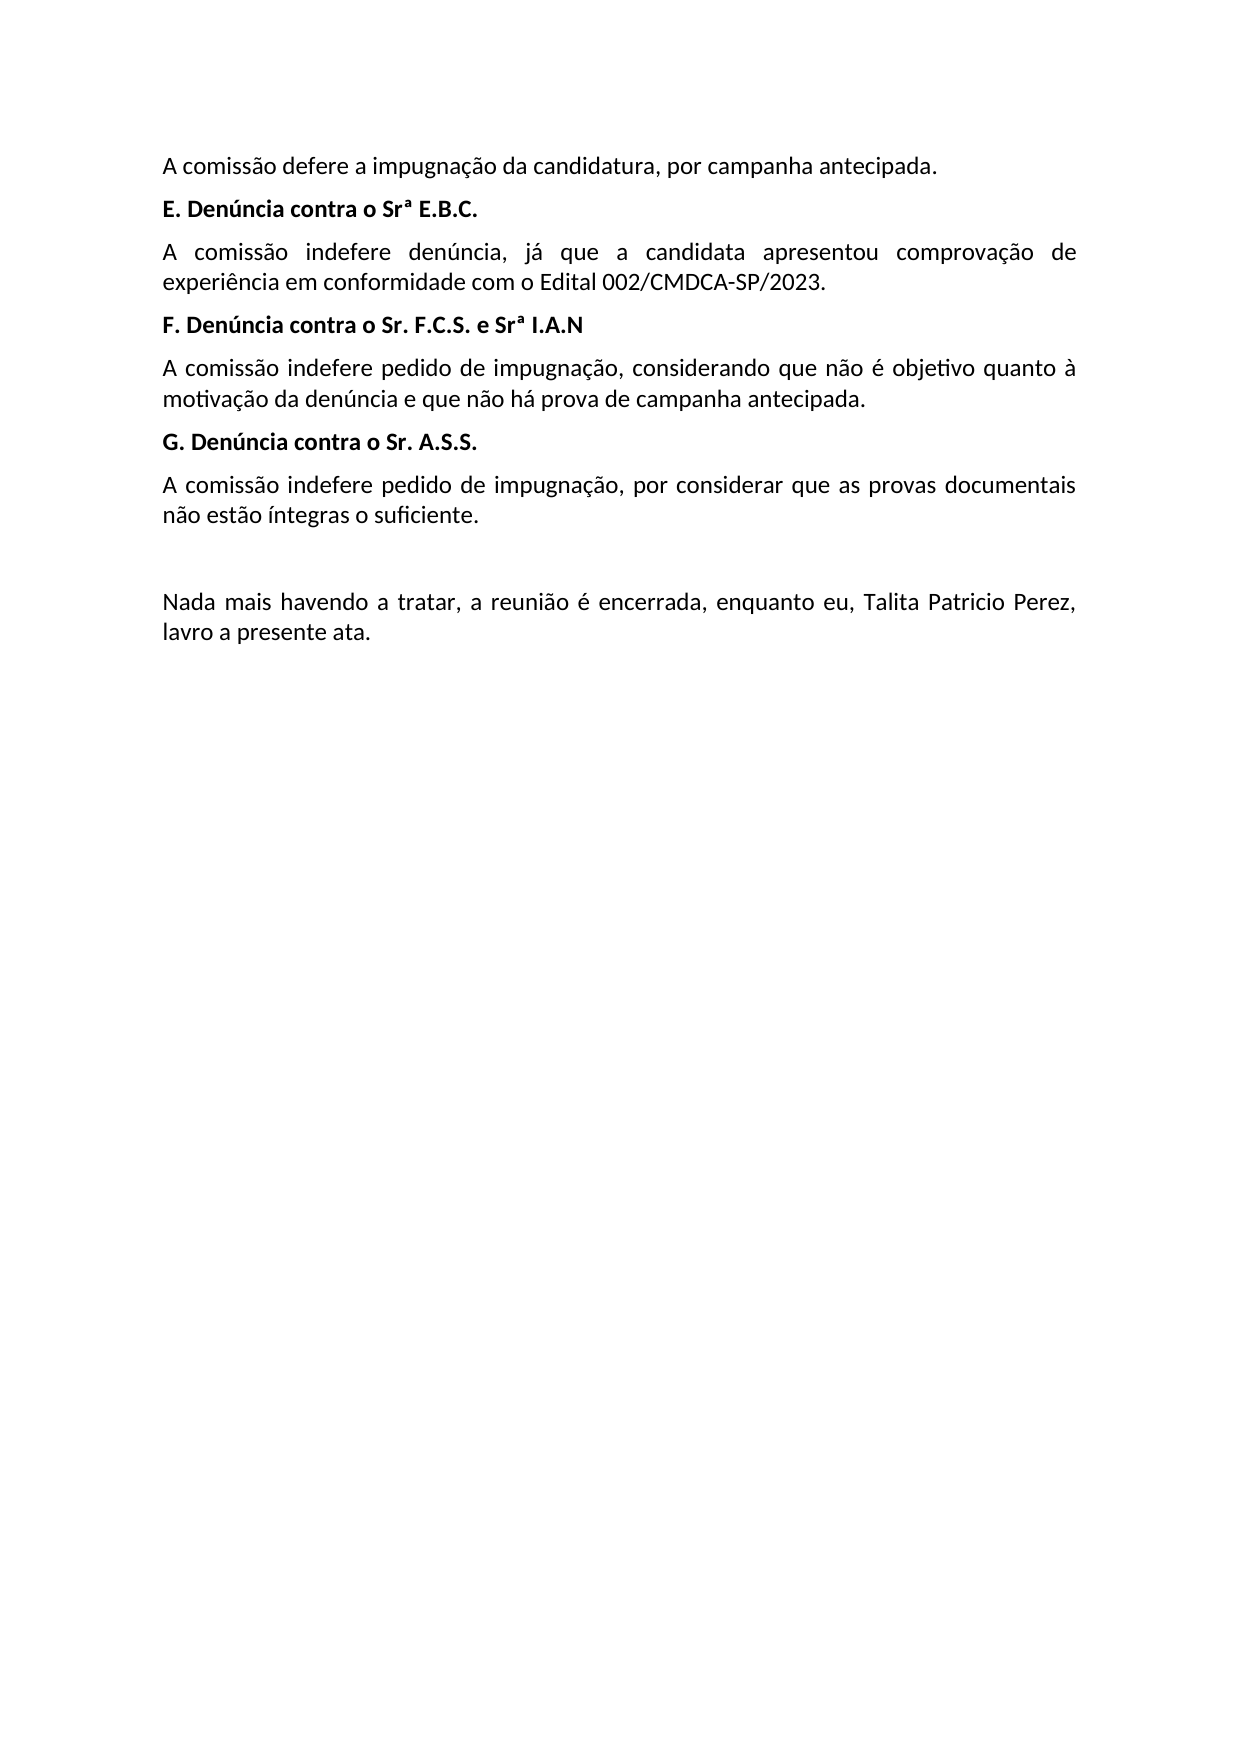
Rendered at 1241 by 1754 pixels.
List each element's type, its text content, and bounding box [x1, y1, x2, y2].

text A comissão indefere pedido de impugnação, por considerar que as provas documentais não estão íntegras o suficiente. [162, 469, 1078, 530]
text A comissão indefere pedido de impugnação, considerando que não é objetivo quanto à motivação da denúncia e que não há prova de campanha antecipada. [162, 353, 1078, 414]
text A comissão defere a impugnação da candidatura, por campanha antecipada. [162, 150, 1078, 181]
text E. Denúncia contra o Srª E.B.C. [162, 193, 1078, 223]
text F. Denúncia contra o Sr. F.C.S. e Srª I.A.N [162, 309, 1078, 340]
text A comissão indefere denúncia, já que a candidata apresentou comprovação de experiência em conformidade com o Edital 002/CMDCA-SP/2023. [162, 236, 1078, 297]
text G. Denúncia contra o Sr. A.S.S. [162, 426, 1078, 457]
text Nada mais havendo a tratar, a reunião é encerrada, enquanto eu, Talita Patricio Perez, lavro a presente ata. [162, 586, 1078, 647]
